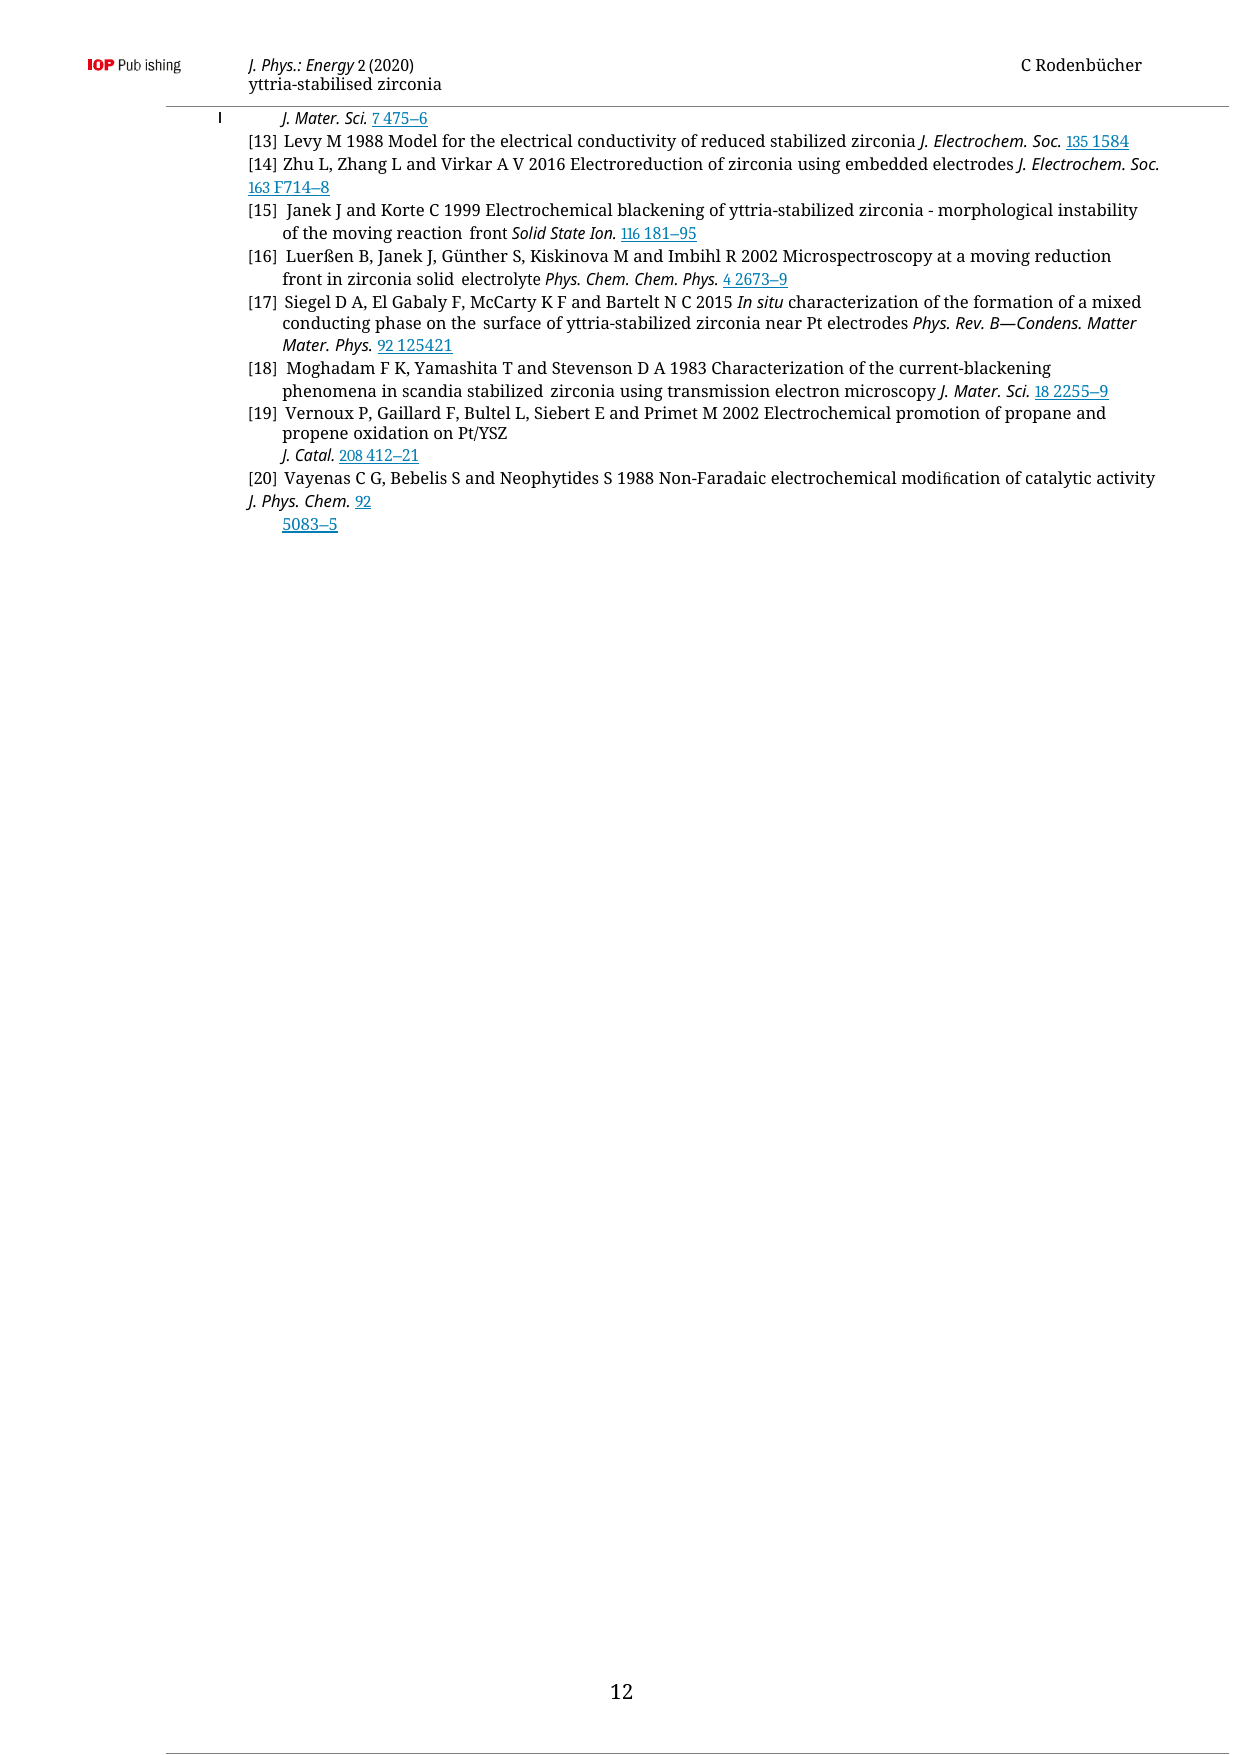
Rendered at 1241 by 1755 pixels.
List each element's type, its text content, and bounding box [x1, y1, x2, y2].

text [16] Luerßen B, Janek J, Günther S, Kiskinova M and Imbihl R 2002 Microspectroscopy at a moving reduction front in zirconia solid electrolyte Phys. Chem. Chem. Phys. 4 2673–9 [248, 244, 1149, 290]
picture [301, 181, 308, 190]
picture [1102, 135, 1109, 141]
text [13] Levy M 1988 Model for the electrical conductivity of reduced stabilized zirconia J. Electrochem. Soc. 135 1584 [248, 130, 1163, 153]
text [12] Farley J M, Thorp J S, Ross J S and Saunders G A 1972 Effect of current-blackening on the elastic constants of yttria-stabilised zirconia [248, 73, 1163, 96]
text 5083–5 [282, 512, 1163, 535]
text [15] Janek J and Korte C 1999 Electrochemical blackening of yttria-stabilized zirconia - morphological instability of the moving reaction front Solid State Ion. 116 181–95 [248, 198, 1149, 244]
text J. Mater. Sci. 7 475–6 [282, 107, 1163, 130]
picture [383, 112, 390, 121]
text [282, 96, 1163, 106]
picture [283, 518, 290, 524]
text [14] Zhu L, Zhang L and Virkar A V 2016 Electroreduction of zirconia using embedded electrodes J. Electrochem. Soc. 163 F714–8 [248, 153, 1163, 198]
text [19] Vernoux P, Gaillard F, Bultel L, Siebert E and Primet M 2002 Electrochemical promotion of propane and propene oxidation on Pt/YSZ [248, 403, 1163, 443]
text J. Catal. 208 412–21 [282, 444, 1163, 466]
picture [1081, 385, 1088, 391]
text [20] Vayenas C G, Bebelis S and Neophytides S 1988 Non-Faradaic electrochemical modiﬁcation of catalytic activity J. Phys. Chem. 92 [248, 466, 1163, 512]
picture [366, 449, 373, 458]
text [18] Moghadam F K, Yamashita T and Stevenson D A 1983 Characterization of the current-blackening phenomena in scandia stabilized zirconia using transmission electron microscopy J. Mater. Sci. 18 2255–9 [248, 357, 1149, 403]
picture [349, 450, 355, 457]
picture [1072, 385, 1079, 391]
text [17] Siegel D A, El Gabaly F, McCarty K F and Bartelt N C 2015 In situ characterization of the formation of a mixed conducting phase on the surface of yttria-stabilized zirconia near Pt electrodes Phys. Rev. B—Condens. Matter Mater. Phys. 92 125421 [248, 291, 1149, 357]
picture [1119, 135, 1126, 144]
picture [424, 339, 431, 348]
